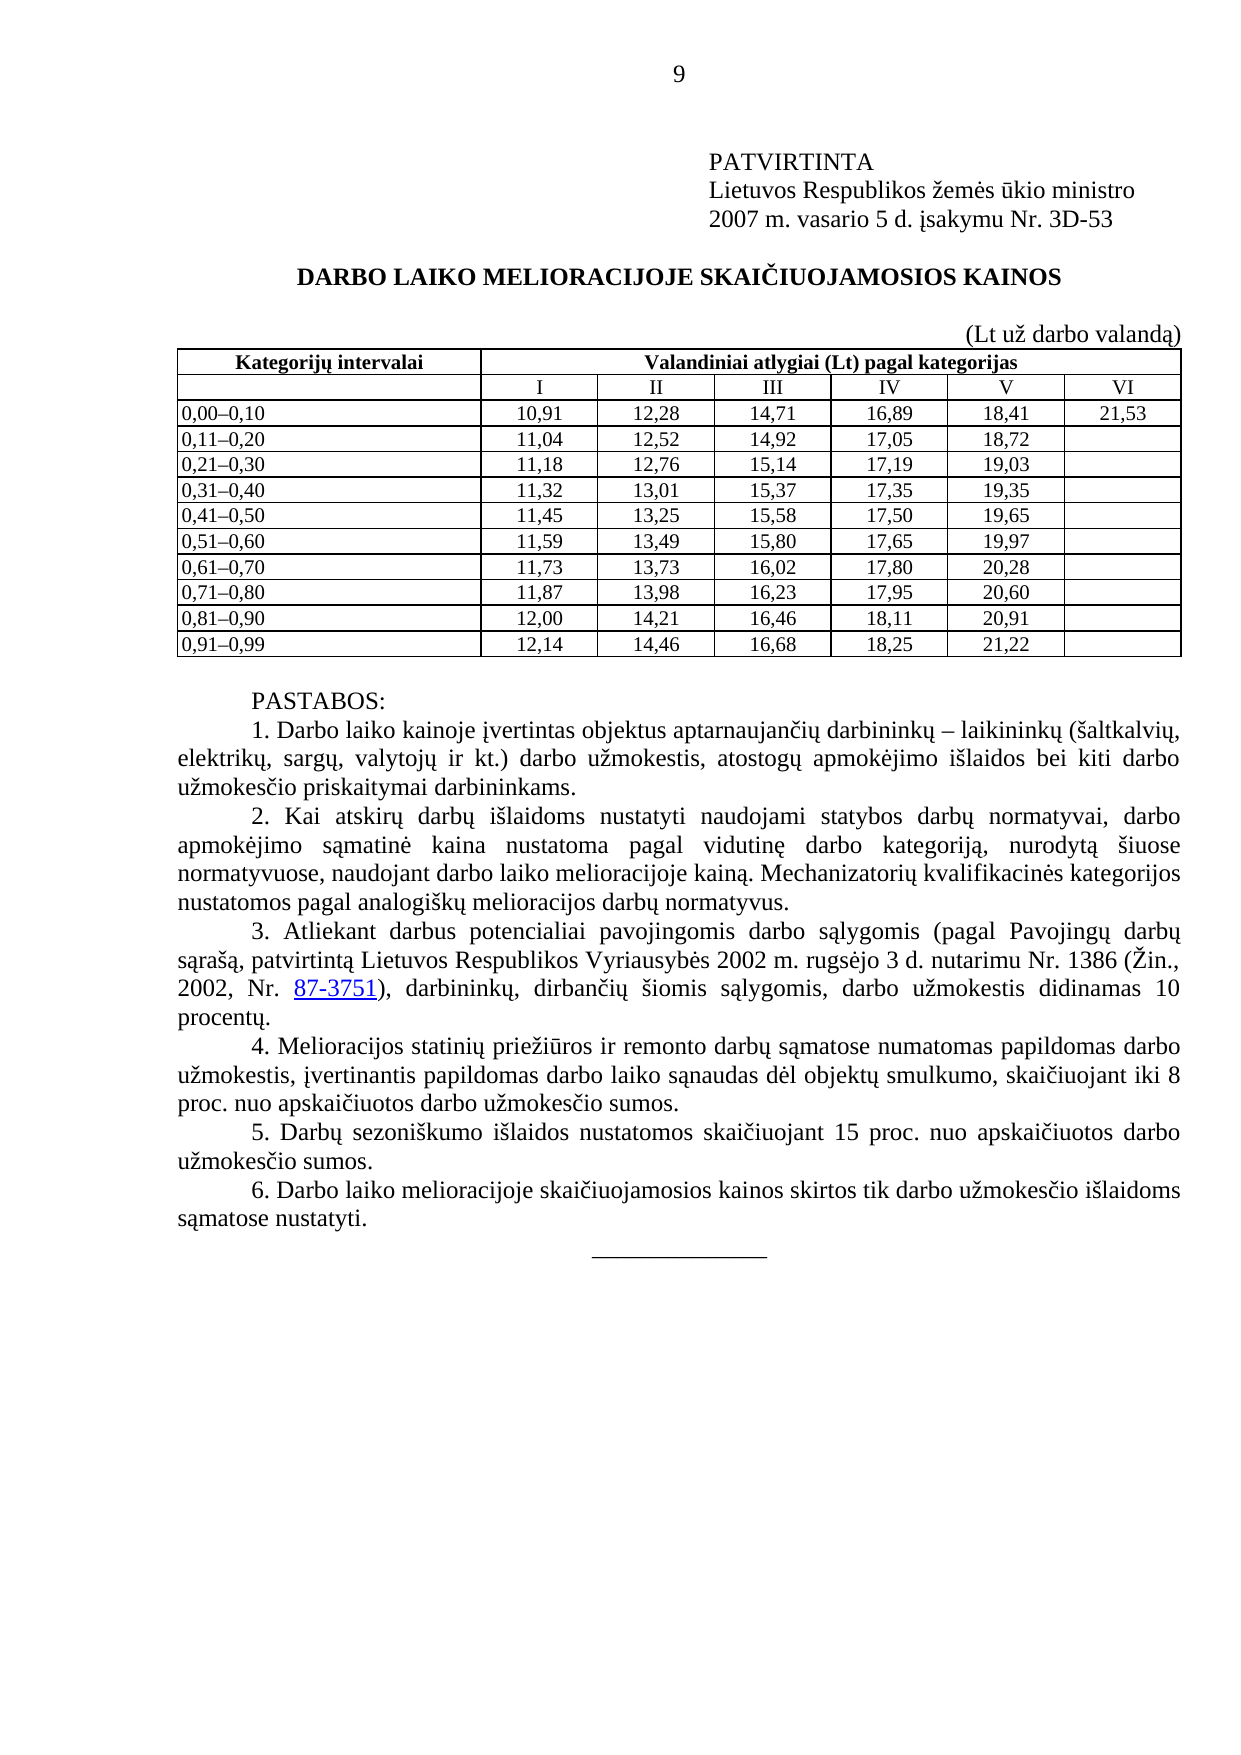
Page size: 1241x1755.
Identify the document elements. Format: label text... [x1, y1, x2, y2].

table_cell IV [943, 375, 947, 399]
text PATVIRTINTA [177, 147, 1181, 176]
text 3. Atliekant darbus potencialiai pavojingomis darbo sąlygomis (pagal Pavojingų darbų sąrašą, patvirtintą Lietuvos Respublikos Vyriausybės 2002 m. rugsėjo 3 d. nutarimu Nr. 1386 (Žin., 2002, Nr. 87-3751), darbininkų, dirbančių šiomis sąlygomis, darbo užmokestis didinamas 10 procentų. [177, 916, 1181, 1031]
text 4. Melioracijos statinių priežiūros ir remonto darbų sąmatose numatomas papildomas darbo užmokestis, įvertinantis papildomas darbo laiko sąnaudas dėl objektų smulkumo, skaičiuojant iki 8 proc. nuo apskaičiuotos darbo užmokesčio sumos. [177, 1031, 1181, 1117]
table_cell I [593, 375, 597, 399]
text 2007 m. vasario 5 d. įsakymu Nr. 3D-53 [177, 204, 1181, 233]
text ______________ [177, 1232, 1181, 1261]
text DARBO LAIKO MELIORACIJOJE SKAIČIUOJAMOSIOS KAINOS [177, 262, 1181, 291]
text (Lt už darbo valandą) [680, 319, 1181, 348]
table_cell V [948, 375, 952, 399]
table_cell V [1060, 375, 1064, 399]
text 1. Darbo laiko kainoje įvertintas objektus aptarnaujančių darbininkų – laikininkų (šaltkalvių, elektrikų, sargų, valytojų ir kt.) darbo užmokestis, atostogų apmokėjimo išlaidos bei kiti darbo užmokesčio priskaitymai darbininkams. [177, 715, 1181, 801]
text PASTABOS: [177, 686, 1181, 715]
table_cell II [710, 375, 714, 399]
text Lietuvos Respublikos žemės ūkio ministro [177, 176, 1181, 204]
text 2. Kai atskirų darbų išlaidoms nustatyti naudojami statybos darbų normatyvai, darbo apmokėjimo sąmatinė kaina nustatoma pagal vidutinę darbo kategoriją, nurodytą šiuose normatyvuose, naudojant darbo laiko melioracijoje kainą. Mechanizatorių kvalifikacinės kategorijos nustatomos pagal analogiškų melioracijos darbų normatyvus. [177, 801, 1181, 916]
text 6. Darbo laiko melioracijoje skaičiuojamosios kainos skirtos tik darbo užmokesčio išlaidoms sąmatose nustatyti. [177, 1175, 1181, 1232]
table_cell II [598, 375, 602, 399]
text 5. Darbų sezoniškumo išlaidos nustatomos skaičiuojant 15 proc. nuo apskaičiuotos darbo užmokesčio sumos. [177, 1117, 1181, 1175]
